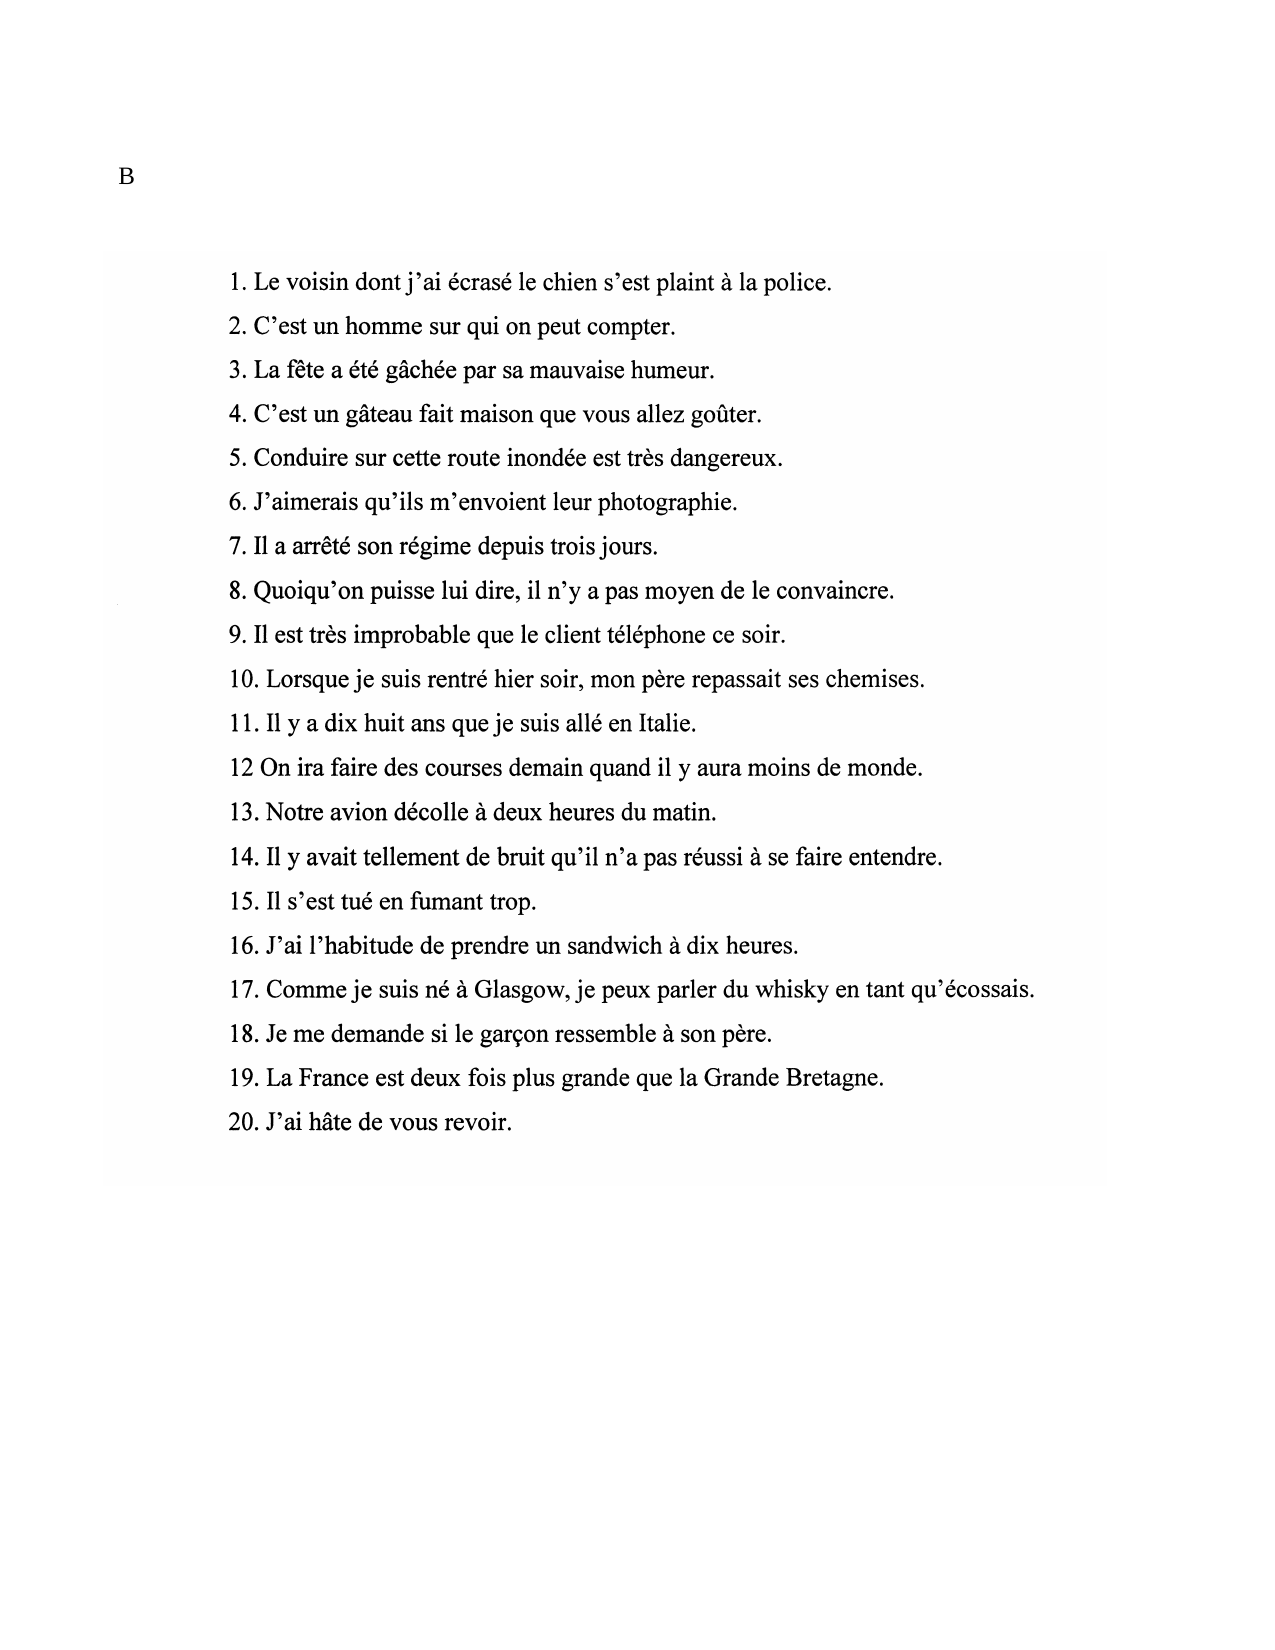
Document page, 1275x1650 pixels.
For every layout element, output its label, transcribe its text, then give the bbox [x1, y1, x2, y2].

text B [118, 161, 1157, 190]
